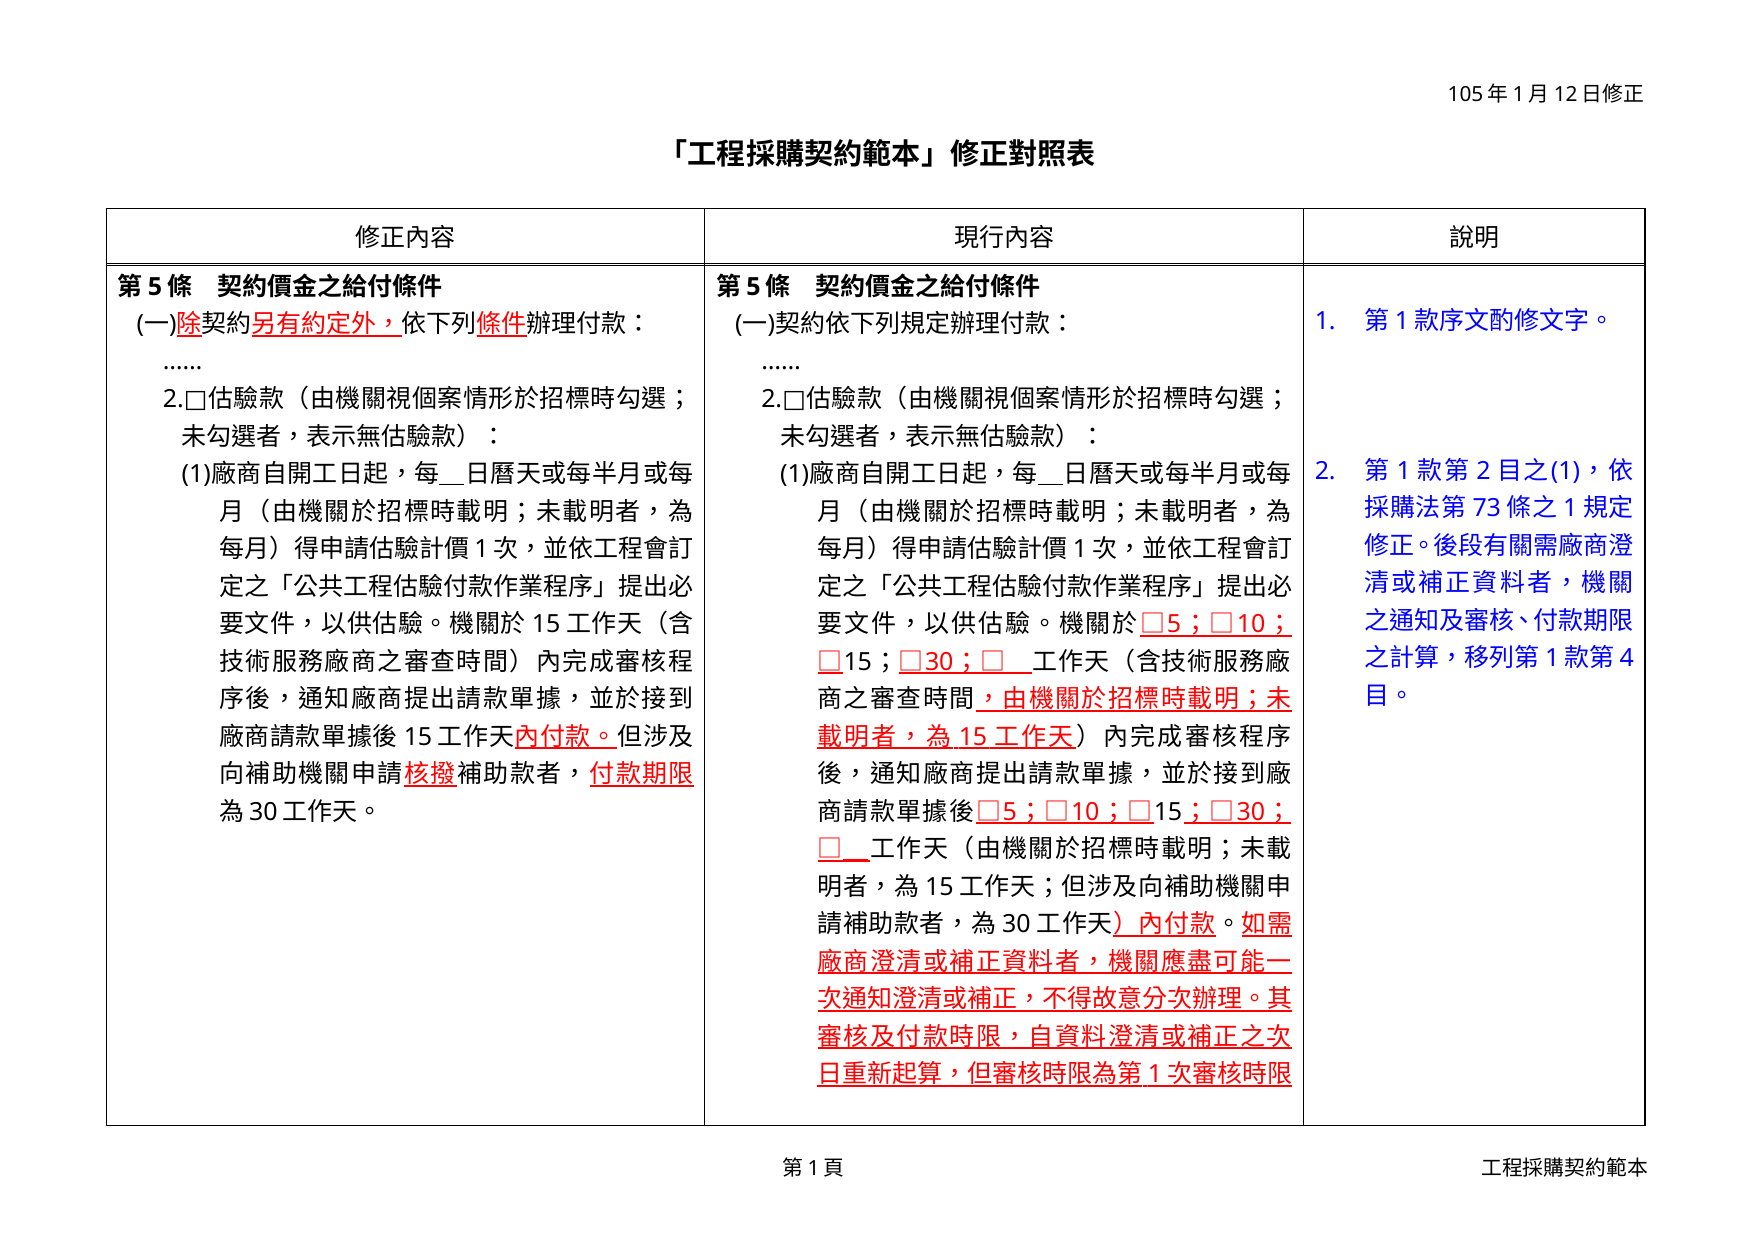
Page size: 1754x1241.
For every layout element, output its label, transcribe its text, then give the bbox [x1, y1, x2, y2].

table_header 修正內容 [107, 209, 704, 262]
text 「工程採購契約範本」修正對照表 [106, 114, 1648, 189]
table_header 現行內容 [705, 209, 1303, 262]
table_cell 第5條 契約價金之給付條件 (一)除契約另有約定外，依下列條件辦理付款： …… 2.□估驗款（由機關視個案情形於招標時勾選；未勾選者，表示無估驗款）： (1)廠商自開工日起，每＿日曆天或每半月或每月（由機關於招標時載明；未載明者，為每月）得申請估驗計價1次，並依工程會訂定之「公共工程估驗付款作業程序」提出必要文件，以供估驗。機關於15工作天（含技術服務廠商之審查時間）內完成審核程序後，通知廠商提出請款單據，並於接到廠商請款單據後15工作天內付款。但涉及向補助機關申請核撥補助款者，付款期限為30工作天。 [107, 266, 704, 1125]
table_cell 第5條 契約價金之給付條件 (一)契約依下列規定辦理付款： …… 2.□估驗款（由機關視個案情形於招標時勾選；未勾選者，表示無估驗款）： (1)廠商自開工日起，每＿日曆天或每半月或每月（由機關於招標時載明；未載明者，為每月）得申請估驗計價1次，並依工程會訂定之「公共工程估驗付款作業程序」提出必要文件，以供估驗。機關於□5；□10；□15；□30；□＿工作天（含技術服務廠商之審查時間，由機關於招標時載明；未載明者，為15工作天）內完成審核程序後，通知廠商提出請款單據，並於接到廠商請款單據後□5；□10；□15；□30；□＿工作天（由機關於招標時載明；未載明者，為15工作天；但涉及向補助機關申請補助款者，為30工作天）內付款。如需廠商澄清或補正資料者，機關應盡可能一次通知澄清或補正，不得故意分次辦理。其審核及付款時限，自資料澄清或補正之次日重新起算，但審核時限為第1次審核時限 [705, 266, 1303, 1125]
table_cell 第1款序文酌修文字。 第1款第2目之(1)，依採購法第73條之1規定修正。後段有關需廠商澄清或補正資料者，機關之通知及審核、付款期限之計算，移列第1款第4目。 第1款第2目之(2)，酌修文字以資明確，並依採購法第73條之1規定修正。後段有關需廠商澄清或補正資料者，機關之通知及審核、付款期限之計算，移列第1款第4目。 第1款第3目，依採購法第73條之1規定修正。 原第1款第2目之(1)、(2)後段有關通知廠商澄清、補正資料及審核期限內容移列為第4目，並依採購法第73條之1規定修正，及載明審核、付款期限之計算。 原第4目至第13目移列第5目至第14目。 [1304, 266, 1644, 1125]
table_header 說明 [1304, 209, 1644, 262]
